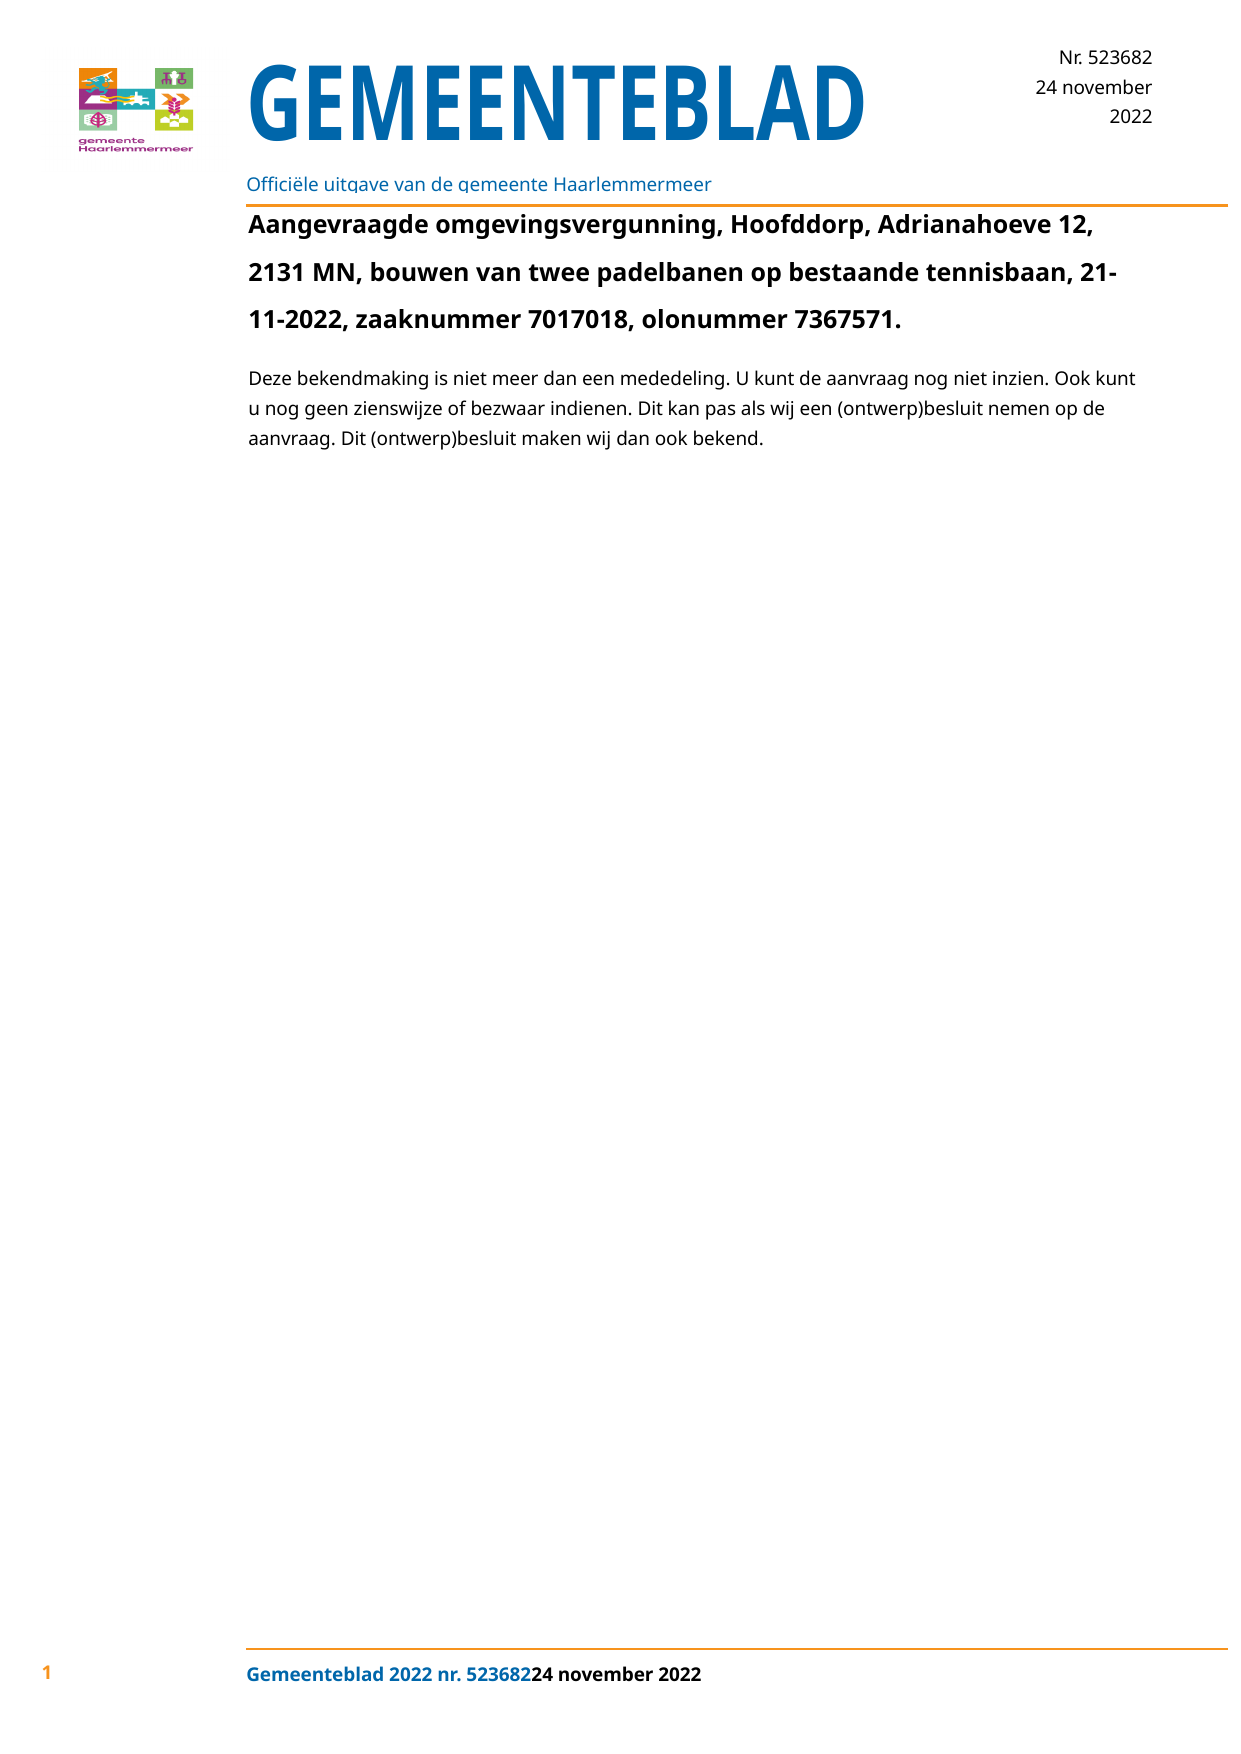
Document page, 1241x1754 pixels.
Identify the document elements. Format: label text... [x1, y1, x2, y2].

text Aangevraagde omgevingsvergunning, Hoofddorp, Adrianahoeve 12, 2131 MN, bouwen van twee padelbanen op bestaande tennisbaan, 21-11-2022, zaaknummer 7017018, olonummer 7367571. [248, 207, 1152, 336]
text Deze bekendmaking is niet meer dan een mededeling. U kunt de aanvraag nog niet inzien. Ook kunt u nog geen zienswijze of bezwaar indienen. Dit kan pas als wij een (ontwerp)besluit nemen op de aanvraag. Dit (ontwerp)besluit maken wij dan ook bekend. [248, 366, 1152, 450]
picture [41, 47, 231, 172]
